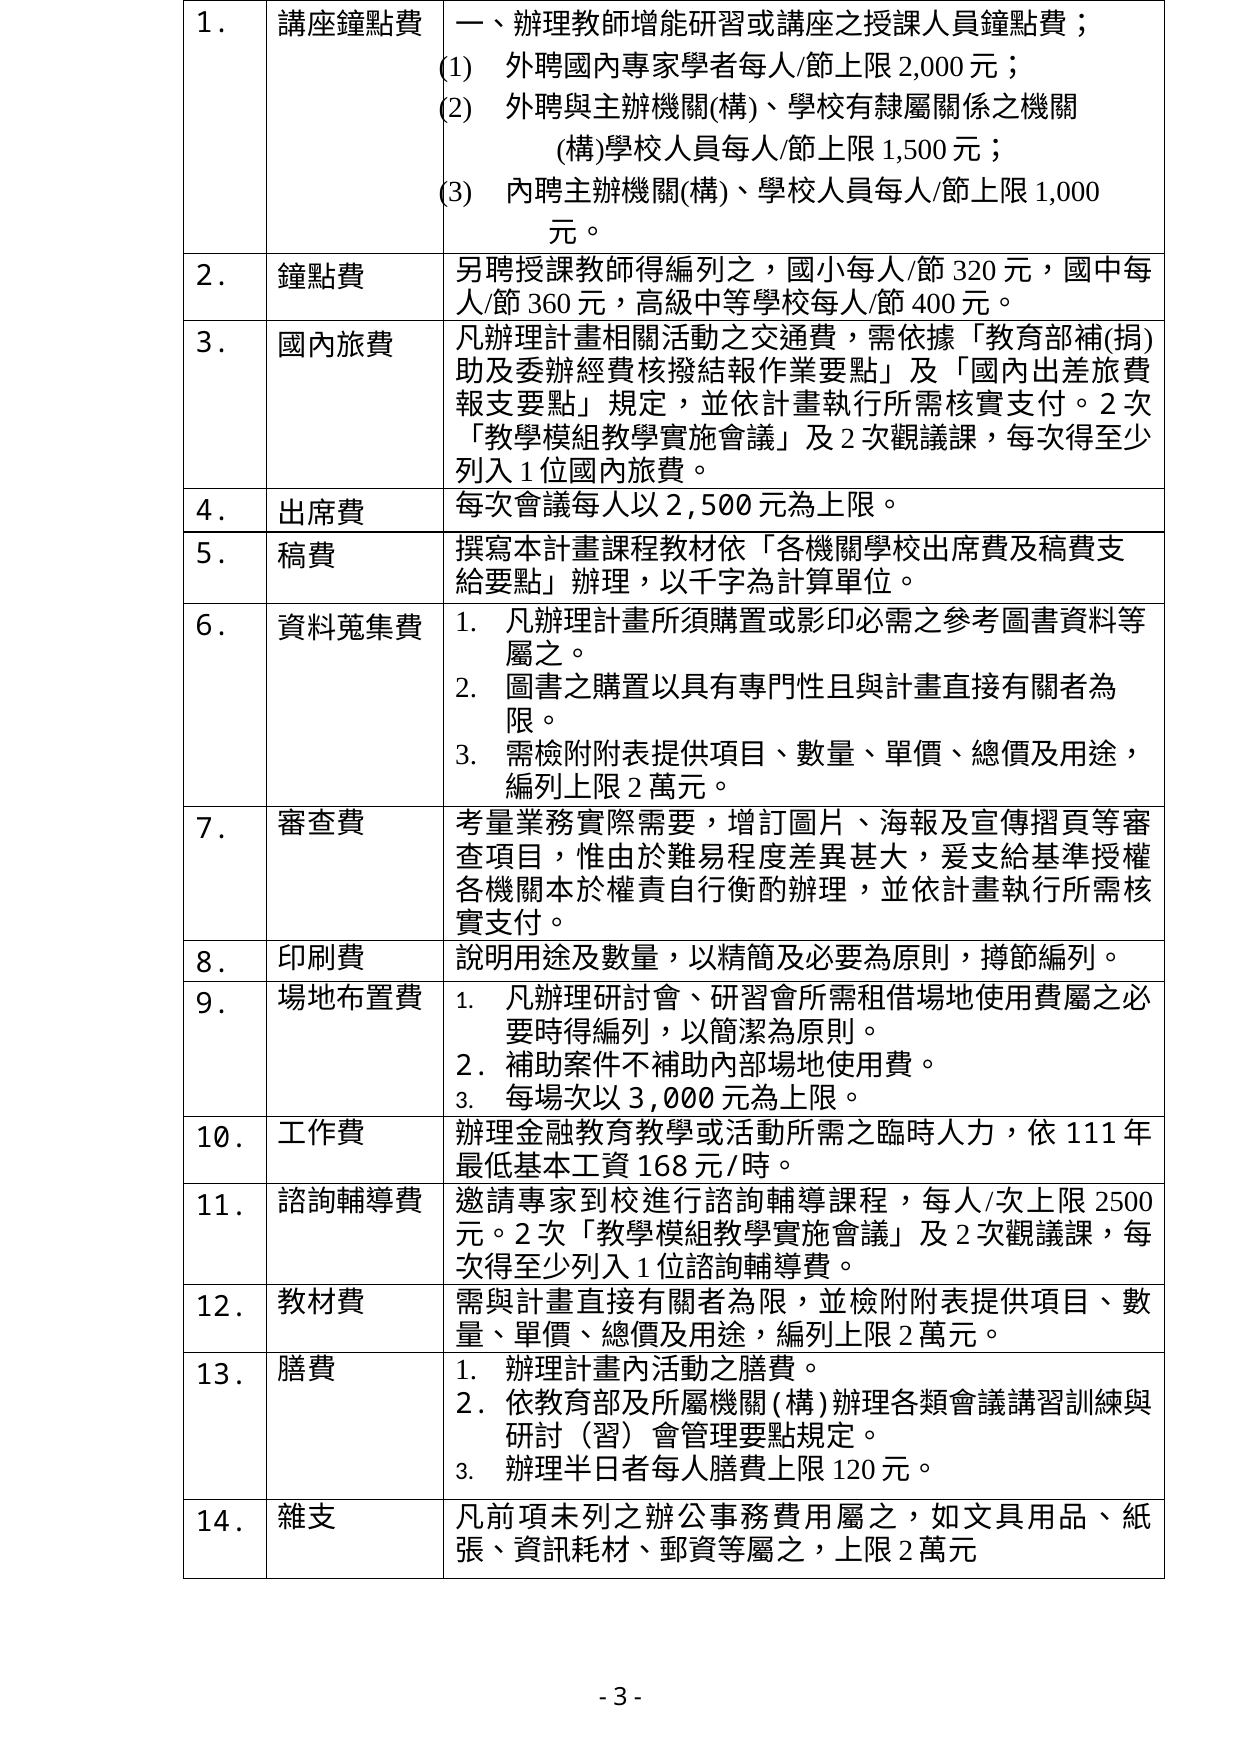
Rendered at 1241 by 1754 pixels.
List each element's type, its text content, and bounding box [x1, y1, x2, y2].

table_cell 諮詢輔導費 [267, 1184, 443, 1284]
table_cell 膳費 [267, 1353, 443, 1499]
table_cell 凡辦理計畫所須購置或影印必需之參考圖書資料等屬之。 圖書之購置以具有專門性且與計畫直接有關者為限。 需檢附附表提供項目、數量、單價、總價及用途，編列上限2萬元。 [444, 604, 1164, 806]
table_cell 雜支 [267, 1500, 443, 1577]
table_cell 國內旅費 [267, 321, 443, 488]
table_cell [184, 941, 266, 981]
table_cell 說明用途及數量，以精簡及必要為原則，撙節編列。 [444, 941, 1164, 981]
table_cell [184, 1117, 266, 1183]
table_cell 審查費 [267, 807, 443, 940]
table_cell [184, 807, 266, 940]
table_cell 每次會議每人以2,500元為上限。 [444, 489, 1164, 531]
table_cell 工作費 [267, 1117, 443, 1183]
table_cell 撰寫本計畫課程教材依「各機關學校出席費及稿費支給要點」辦理，以千字為計算單位。 [444, 533, 1164, 603]
table_cell [184, 321, 266, 488]
table_cell 鐘點費 [267, 254, 443, 320]
table_cell [184, 1353, 266, 1499]
table_cell 考量業務實際需要，增訂圖片、海報及宣傳摺頁等審查項目，惟由於難易程度差異甚大，爰支給基準授權各機關本於權責自行衡酌辦理，並依計畫執行所需核實支付。 [444, 807, 1164, 940]
table_cell 講座鐘點費 [267, 1, 443, 253]
table_cell 需與計畫直接有關者為限，並檢附附表提供項目、數量、單價、總價及用途，編列上限2萬元。 [444, 1285, 1164, 1352]
table_cell [184, 982, 266, 1116]
table_cell 出席費 [267, 489, 443, 531]
table_cell [184, 489, 266, 531]
table_cell 另聘授課教師得編列之，國小每人/節320元，國中每人/節360元，高級中等學校每人/節400元。 [444, 254, 1164, 320]
table_cell 印刷費 [267, 941, 443, 981]
table_cell 辦理計畫內活動之膳費。 依教育部及所屬機關(構)辦理各類會議講習訓練與研討（習）會管理要點規定。 辦理半日者每人膳費上限120元。 [444, 1353, 1164, 1499]
table_cell 稿費 [267, 533, 443, 603]
table_cell 凡辦理計畫相關活動之交通費，需依據「教育部補(捐)助及委辦經費核撥結報作業要點」及「國內出差旅費報支要點」規定，並依計畫執行所需核實支付。2次「教學模組教學實施會議」及2次觀議課，每次得至少列入1位國內旅費。 [444, 321, 1164, 488]
table_cell [184, 254, 266, 320]
table_cell 凡前項未列之辦公事務費用屬之，如文具用品、紙張、資訊耗材、郵資等屬之，上限2萬元 [444, 1500, 1164, 1577]
table_cell 邀請專家到校進行諮詢輔導課程，每人/次上限2500元。2次「教學模組教學實施會議」及2次觀議課，每次得至少列入1位諮詢輔導費。 [444, 1184, 1164, 1284]
table_cell [184, 1, 266, 253]
table_cell [184, 1184, 266, 1284]
table_cell 場地布置費 [267, 982, 443, 1116]
table_cell [184, 1285, 266, 1352]
table_cell 一、辦理教師增能研習或講座之授課人員鐘點費； 外聘國內專家學者每人/節上限2,000元； 外聘與主辦機關(構)、學校有隸屬關係之機關 (構)學校人員每人/節上限1,500元； 內聘主辦機關(構)、學校人員每人/節上限1,000 元。 [444, 1, 1164, 253]
table_cell 凡辦理研討會、研習會所需租借場地使用費屬之必要時得編列，以簡潔為原則。 補助案件不補助內部場地使用費。 每場次以3,000元為上限。 [444, 982, 1164, 1116]
table_cell [184, 533, 266, 603]
table_cell 辦理金融教育教學或活動所需之臨時人力，依111年最低基本工資168元/時。 [444, 1117, 1164, 1183]
table_cell [184, 1500, 266, 1577]
table_cell [184, 604, 266, 806]
table_cell 教材費 [267, 1285, 443, 1352]
table_cell 資料蒐集費 [267, 604, 443, 806]
